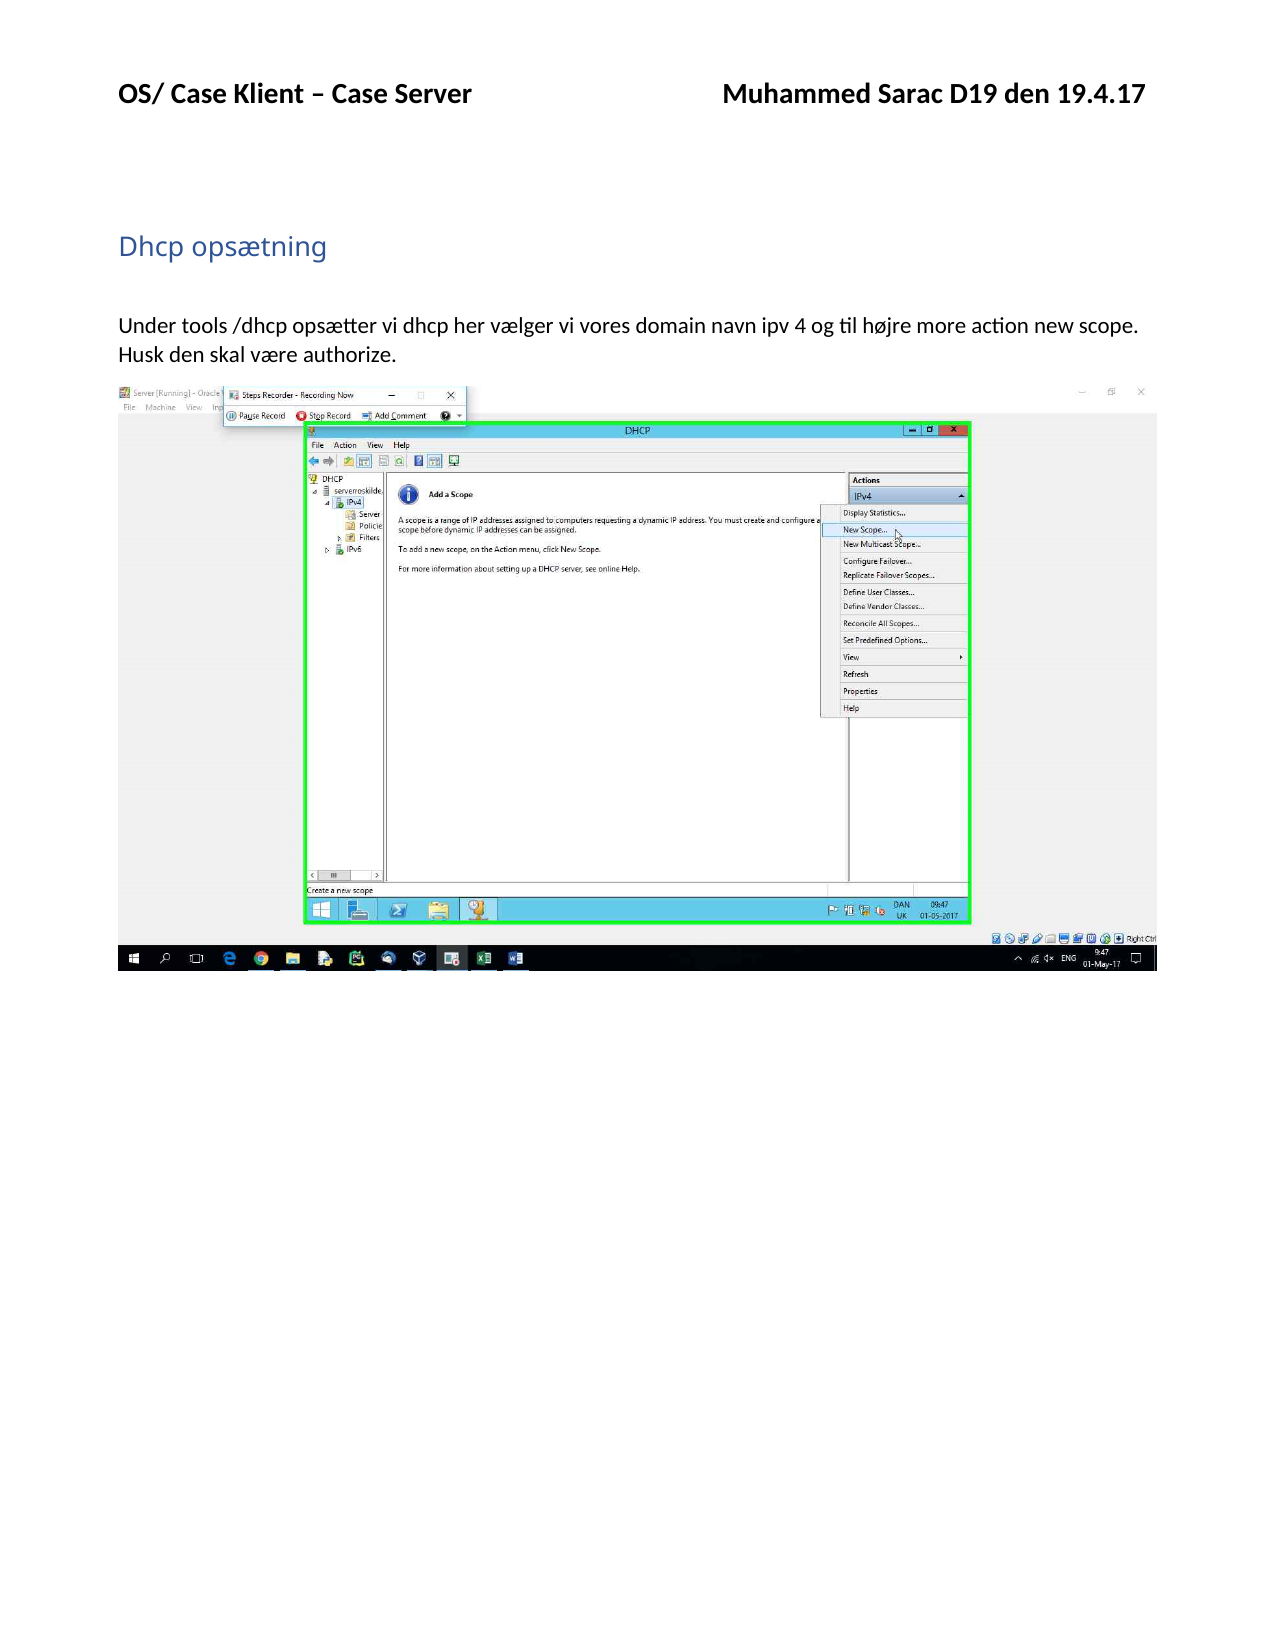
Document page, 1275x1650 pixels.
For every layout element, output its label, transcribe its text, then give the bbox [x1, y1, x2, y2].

text Under tools /dhcp opsætter vi dhcp her vælger vi vores domain navn ipv 4 og til højre more action new scope. Husk den skal være authorize. [118, 311, 1157, 368]
subtitle Dhcp opsætning [118, 227, 1157, 264]
